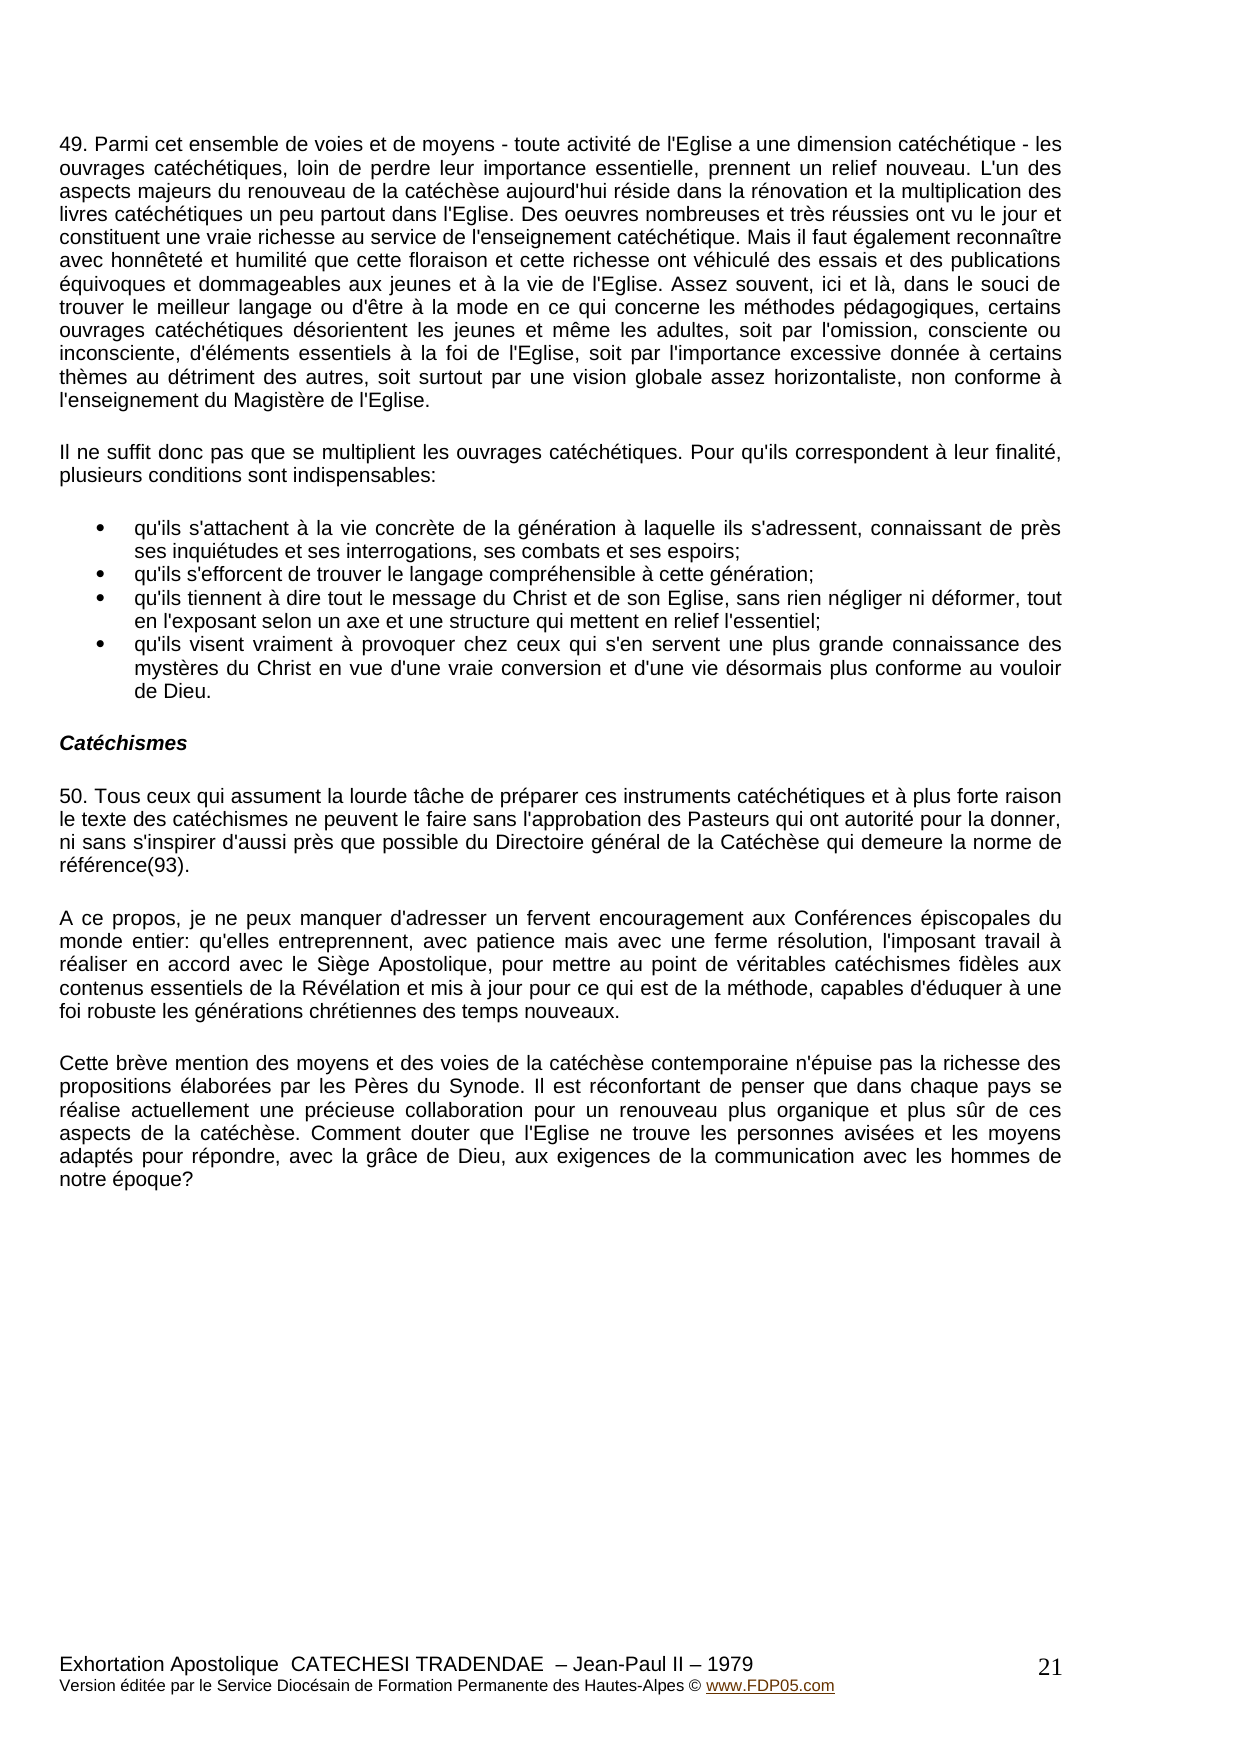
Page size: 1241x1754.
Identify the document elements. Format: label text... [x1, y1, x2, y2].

list qu'ils s'efforcent de trouver le langage compréhensible à cette génération; [97, 563, 1063, 586]
text 50. Tous ceux qui assument la lourde tâche de préparer ces instruments catéchétiques et à plus forte raison le texte des catéchismes ne peuvent le faire sans l'approbation des Pasteurs qui ont autorité pour la donner, ni sans s'inspirer d'aussi près que possible du Directoire général de la Catéchèse qui demeure la norme de référence(93). [59, 784, 1063, 877]
list qu'ils s'attachent à la vie concrète de la génération à laquelle ils s'adressent, connaissant de près ses inquiétudes et ses interrogations, ses combats et ses espoirs; [97, 516, 1063, 563]
text Il ne suffit donc pas que se multiplient les ouvrages catéchétiques. Pour qu'ils correspondent à leur finalité, plusieurs conditions sont indispensables: [59, 441, 1063, 487]
list qu'ils visent vraiment à provoquer chez ceux qui s'en servent une plus grande connaissance des mystères du Christ en vue d'une vraie conversion et d'une vie désormais plus conforme au vouloir de Dieu. [97, 633, 1063, 703]
text A ce propos, je ne peux manquer d'adresser un fervent encouragement aux Conférences épiscopales du monde entier: qu'elles entreprennent, avec patience mais avec une ferme résolution, l'imposant travail à réaliser en accord avec le Siège Apostolique, pour mettre au point de véritables catéchismes fidèles aux contenus essentiels de la Révélation et mis à jour pour ce qui est de la méthode, capables d'éduquer à une foi robuste les générations chrétiennes des temps nouveaux. [59, 906, 1063, 1022]
text 49. Parmi cet ensemble de voies et de moyens - toute activité de l'Eglise a une dimension catéchétique - les ouvrages catéchétiques, loin de perdre leur importance essentielle, prennent un relief nouveau. L'un des aspects majeurs du renouveau de la catéchèse aujourd'hui réside dans la rénovation et la multiplication des livres catéchétiques un peu partout dans l'Eglise. Des oeuvres nombreuses et très réussies ont vu le jour et constituent une vraie richesse au service de l'enseignement catéchétique. Mais il faut également reconnaître avec honnêteté et humilité que cette floraison et cette richesse ont véhiculé des essais et des publications équivoques et dommageables aux jeunes et à la vie de l'Eglise. Assez souvent, ici et là, dans le souci de trouver le meilleur langage ou d'être à la mode en ce qui concerne les méthodes pédagogiques, certains ouvrages catéchétiques désorientent les jeunes et même les adultes, soit par l'omission, consciente ou inconsciente, d'éléments essentiels à la foi de l'Eglise, soit par l'importance excessive donnée à certains thèmes au détriment des autres, soit surtout par une vision globale assez horizontaliste, non conforme à l'enseignement du Magistère de l'Eglise. [59, 133, 1063, 412]
list qu'ils tiennent à dire tout le message du Christ et de son Eglise, sans rien négliger ni déformer, tout en l'exposant selon un axe et une structure qui mettent en relief l'essentiel; [97, 586, 1063, 633]
text Cette brève mention des moyens et des voies de la catéchèse contemporaine n'épuise pas la richesse des propositions élaborées par les Pères du Synode. Il est réconfortant de penser que dans chaque pays se réalise actuellement une précieuse collaboration pour un renouveau plus organique et plus sûr de ces aspects de la catéchèse. Comment douter que l'Eglise ne trouve les personnes avisées et les moyens adaptés pour répondre, avec la grâce de Dieu, aux exigences de la communication avec les hommes de notre époque? [59, 1052, 1063, 1191]
text Catéchismes [59, 732, 1063, 755]
